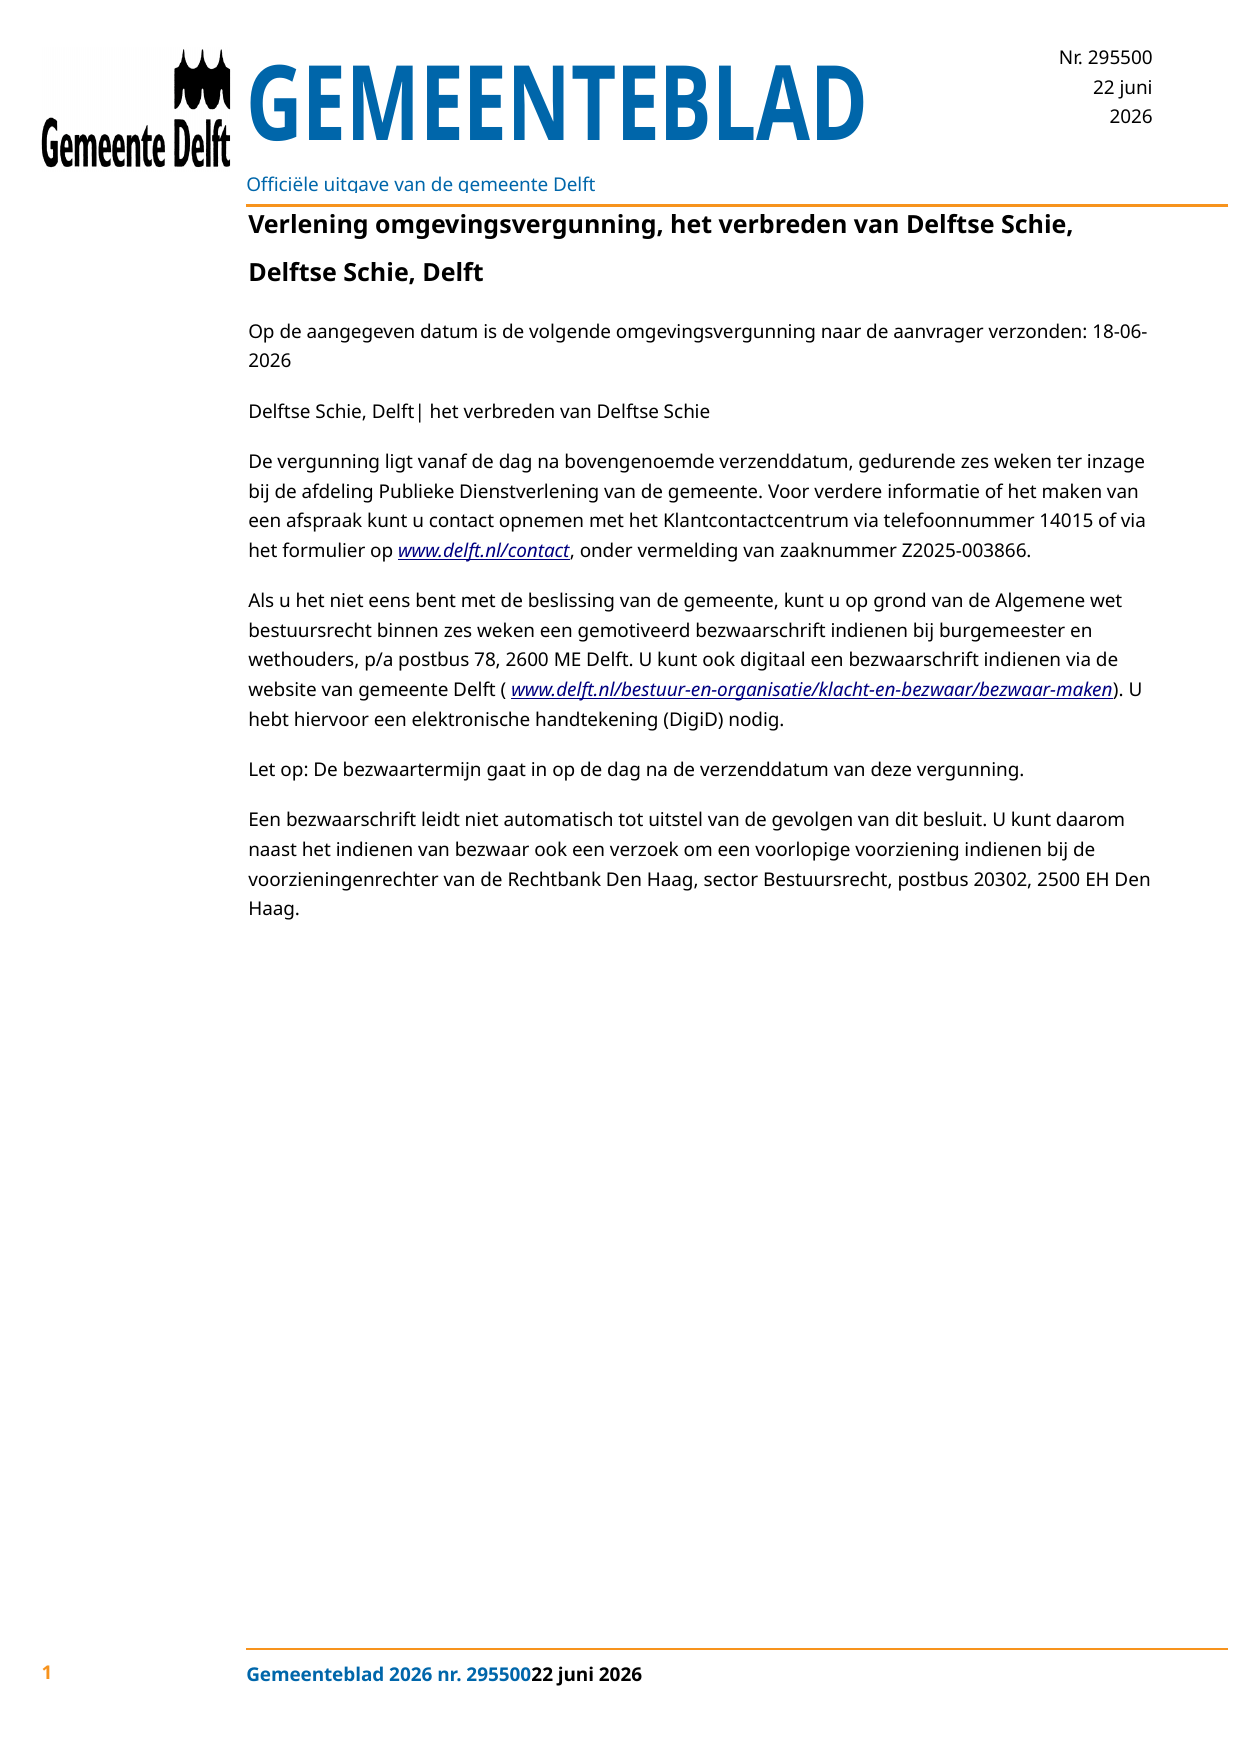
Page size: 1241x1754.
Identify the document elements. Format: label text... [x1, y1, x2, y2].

text Let op: De bezwaartermijn gaat in op de dag na de verzenddatum van deze vergunning. [248, 756, 1152, 782]
text Als u het niet eens bent met de beslissing van de gemeente, kunt u op grond van de Algemene wet bestuursrecht binnen zes weken een gemotiveerd bezwaarschrift indienen bij burgemeester en wethouders, p/a postbus 78, 2600 ME Delft. U kunt ook digitaal een bezwaarschrift indienen via de website van gemeente Delft ( www.delft.nl/bestuur-en-organisatie/klacht-en-bezwaar/bezwaar-maken). U hebt hiervoor een elektronische handtekening (DigiD) nodig. [248, 587, 1152, 732]
text Op de aangegeven datum is de volgende omgevingsvergunning naar de aanvrager verzonden: 18-06-2026 [248, 318, 1152, 373]
picture [41, 47, 231, 172]
text Verlening omgevingsvergunning, het verbreden van Delftse Schie, Delftse Schie, Delft [248, 207, 1152, 288]
text De vergunning ligt vanaf de dag na bovengenoemde verzenddatum, gedurende zes weken ter inzage bij de afdeling Publieke Dienstverlening van de gemeente. Voor verdere informatie of het maken van een afspraak kunt u contact opnemen met het Klantcontactcentrum via telefoonnummer 14015 of via het formulier op www.delft.nl/contact, onder vermelding van zaaknummer Z2025-003866. [248, 448, 1152, 563]
text Een bezwaarschrift leidt niet automatisch tot uitstel van de gevolgen van dit besluit. U kunt daarom naast het indienen van bezwaar ook een verzoek om een voorlopige voorziening indienen bij de voorzieningenrechter van de Rechtbank Den Haag, sector Bestuursrecht, postbus 20302, 2500 EH Den Haag. [248, 807, 1152, 921]
text Delftse Schie, Delft| het verbreden van Delftse Schie [248, 398, 1152, 424]
